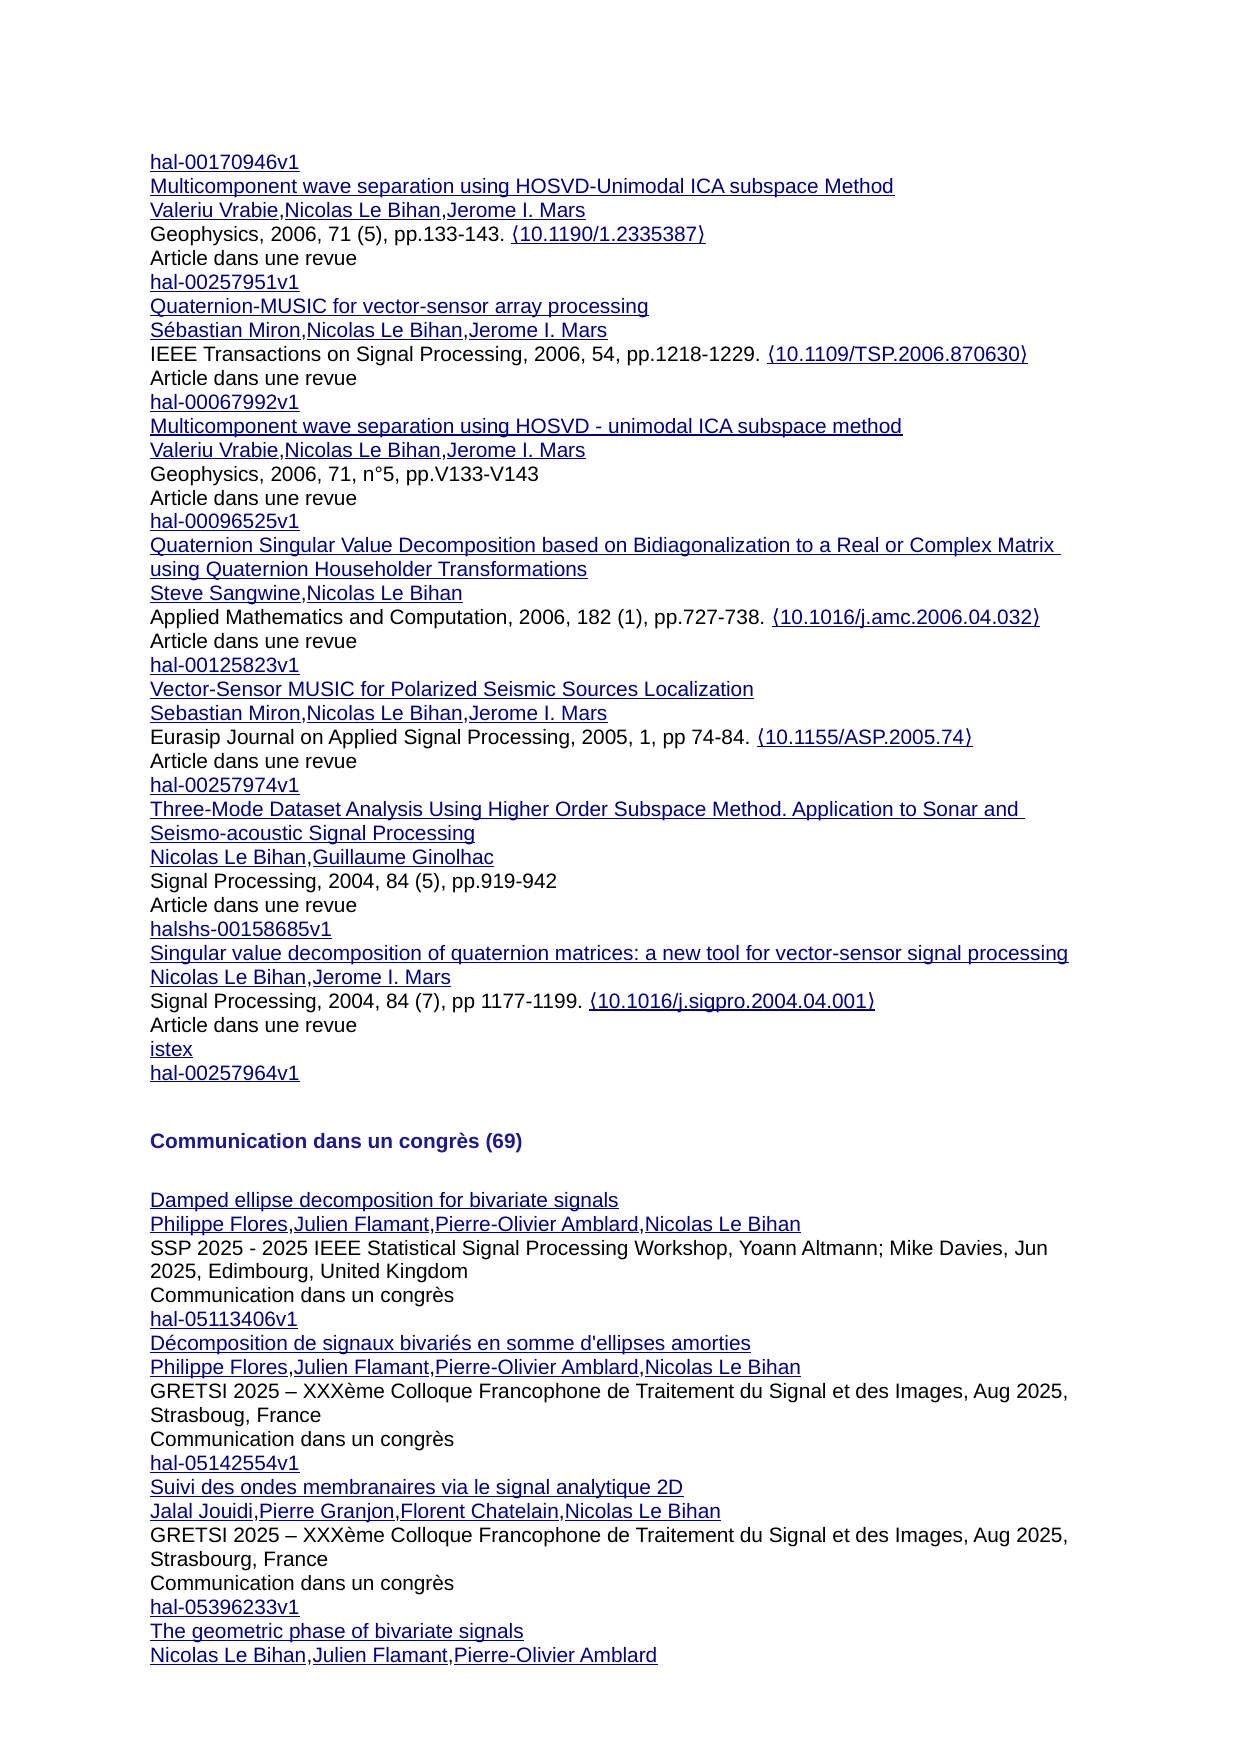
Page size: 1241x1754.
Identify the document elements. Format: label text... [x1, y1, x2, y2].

table_cell Multicomponent wave separation using HOSVD - unimodal ICA subspace method Valeriu Vrabie,Nicolas Le Bihan,Jerome I. Mars Geophysics, 2006, 71, n°5, pp.V133-V143 Article dans une revue hal-00096525v1 [150, 414, 1090, 533]
table_cell Vector-Sensor MUSIC for Polarized Seismic Sources Localization Sebastian Miron,Nicolas Le Bihan,Jerome I. Mars Eurasip Journal on Applied Signal Processing, 2005, 1, pp 74-84. ⟨10.1155/ASP.2005.74⟩ Article dans une revue hal-00257974v1 [150, 677, 1090, 797]
table_cell Décomposition de signaux bivariés en somme d'ellipses amorties Philippe Flores,Julien Flamant,Pierre-Olivier Amblard,Nicolas Le Bihan GRETSI 2025 – XXXème Colloque Francophone de Traitement du Signal et des Images, Aug 2025, Strasboug, France Communication dans un congrès hal-05142554v1 [150, 1331, 1090, 1475]
table_cell Singular value decomposition of quaternion matrices: a new tool for vector-sensor signal processing Nicolas Le Bihan,Jerome I. Mars Signal Processing, 2004, 84 (7), pp 1177-1199. ⟨10.1016/j.sigpro.2004.04.001⟩ Article dans une revue istex hal-00257964v1 [150, 941, 1090, 1084]
subtitle Communication dans un congrès (69) [150, 1129, 1090, 1153]
table_cell The geometric phase of bivariate signals Nicolas Le Bihan,Julien Flamant,Pierre-Olivier Amblard [150, 1619, 1090, 1667]
table_cell Multicomponent wave separation using HOSVD-Unimodal ICA subspace Method Valeriu Vrabie,Nicolas Le Bihan,Jerome I. Mars Geophysics, 2006, 71 (5), pp.133-143. ⟨10.1190/1.2335387⟩ Article dans une revue hal-00257951v1 [150, 174, 1090, 294]
table_cell Quaternion Singular Value Decomposition based on Bidiagonalization to a Real or Complex Matrix using Quaternion Householder Transformations Steve Sangwine,Nicolas Le Bihan Applied Mathematics and Computation, 2006, 182 (1), pp.727-738. ⟨10.1016/j.amc.2006.04.032⟩ Article dans une revue hal-00125823v1 [150, 533, 1090, 677]
table_cell Suivi des ondes membranaires via le signal analytique 2D Jalal Jouidi,Pierre Granjon,Florent Chatelain,Nicolas Le Bihan GRETSI 2025 – XXXème Colloque Francophone de Traitement du Signal et des Images, Aug 2025, Strasbourg, France Communication dans un congrès hal-05396233v1 [150, 1475, 1090, 1619]
table_header Damped ellipse decomposition for bivariate signals Philippe Flores,Julien Flamant,Pierre-Olivier Amblard,Nicolas Le Bihan SSP 2025 - 2025 IEEE Statistical Signal Processing Workshop, Yoann Altmann; Mike Davies, Jun 2025, Edimbourg, United Kingdom Communication dans un congrès hal-05113406v1 [150, 1188, 1090, 1331]
table_cell Quaternion-MUSIC for vector-sensor array processing Sébastian Miron,Nicolas Le Bihan,Jerome I. Mars IEEE Transactions on Signal Processing, 2006, 54, pp.1218-1229. ⟨10.1109/TSP.2006.870630⟩ Article dans une revue hal-00067992v1 [150, 294, 1090, 413]
table_cell hal-00170946v1 [150, 150, 1090, 174]
table_cell Three-Mode Dataset Analysis Using Higher Order Subspace Method. Application to Sonar and Seismo-acoustic Signal Processing Nicolas Le Bihan,Guillaume Ginolhac Signal Processing, 2004, 84 (5), pp.919-942 Article dans une revue halshs-00158685v1 [150, 797, 1090, 941]
